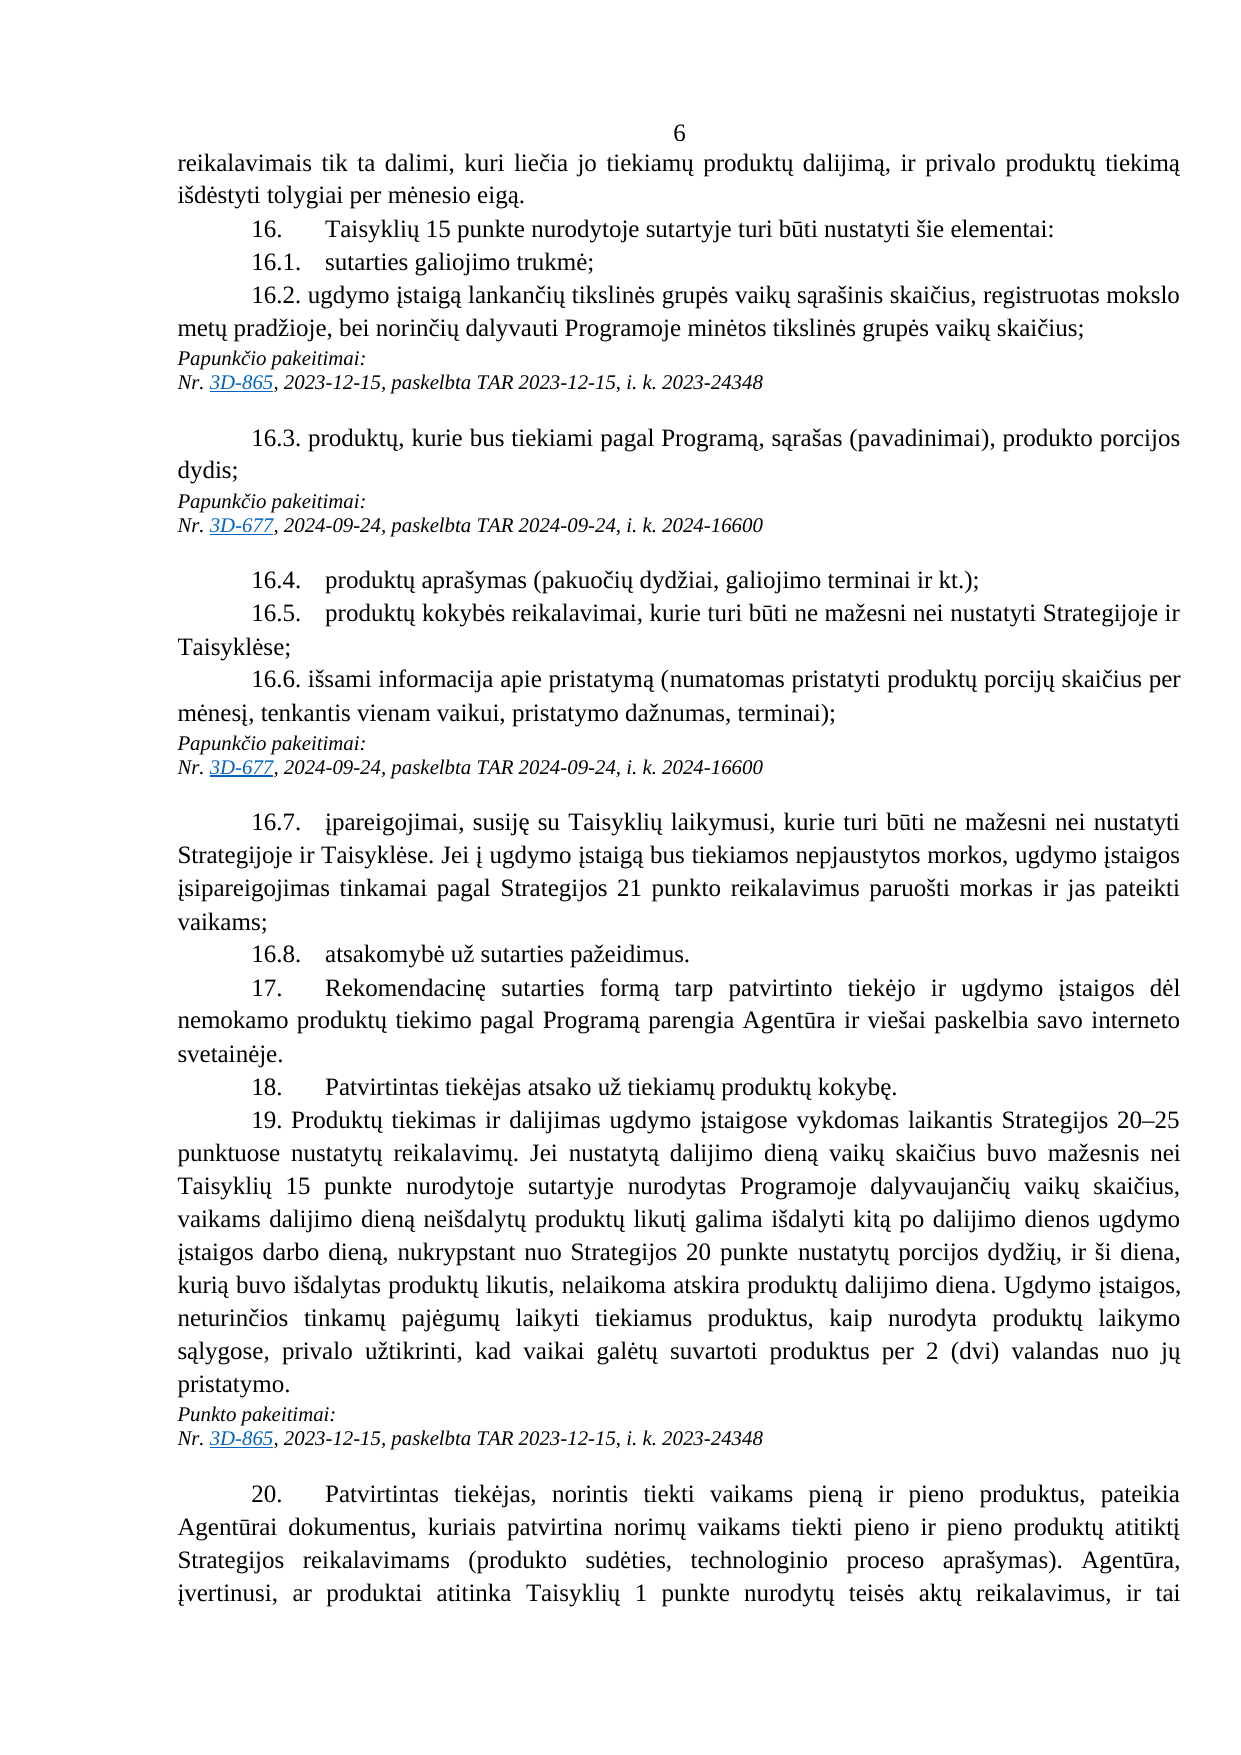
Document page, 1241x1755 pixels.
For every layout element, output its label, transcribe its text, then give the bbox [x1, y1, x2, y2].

text 16.8. atsakomybė už sutarties pažeidimus. [177, 939, 1181, 968]
text 16.4. produktų aprašymas (pakuočių dydžiai, galiojimo terminai ir kt.); [177, 566, 1181, 594]
text 17. Rekomendacinę sutarties formą tarp patvirtinto tiekėjo ir ugdymo įstaigos dėl nemokamo produktų tiekimo pagal Programą parengia Agentūra ir viešai paskelbia savo interneto svetainėje. [177, 973, 1181, 1067]
text 16. Taisyklių 15 punkte nurodytoje sutartyje turi būti nustatyti šie elementai: [177, 214, 1181, 242]
text 18. Patvirtintas tiekėjas atsako už tiekiamų produktų kokybę. [177, 1072, 1181, 1100]
text reikalavimais tik ta dalimi, kuri liečia jo tiekiamų produktų dalijimą, ir privalo produktų tiekimą išdėstyti tolygiai per mėnesio eigą. [177, 148, 1181, 209]
text 19. Produktų tiekimas ir dalijimas ugdymo įstaigose vykdomas laikantis Strategijos 20–25 punktuose nustatytų reikalavimų. Jei nustatytą dalijimo dieną vaikų skaičius buvo mažesnis nei Taisyklių 15 punkte nurodytoje sutartyje nurodytas Programoje dalyvaujančių vaikų skaičius, vaikams dalijimo dieną neišdalytų produktų likutį galima išdalyti kitą po dalijimo dienos ugdymo įstaigos darbo dieną, nukrypstant nuo Strategijos 20 punkte nustatytų porcijos dydžių, ir ši diena, kurią buvo išdalytas produktų likutis, nelaikoma atskira produktų dalijimo diena. Ugdymo įstaigos, neturinčios tinkamų pajėgumų laikyti tiekiamus produktus, kaip nurodyta produktų laikymo sąlygose, privalo užtikrinti, kad vaikai galėtų suvartoti produktus per 2 (dvi) valandas nuo jų pristatymo. [177, 1105, 1181, 1398]
text Nr. 3D-865, 2023-12-15, paskelbta TAR 2023-12-15, i. k. 2023-24348 [177, 370, 1181, 394]
text 16.7. įpareigojimai, susiję su Taisyklių laikymusi, kurie turi būti ne mažesni nei nustatyti Strategijoje ir Taisyklėse. Jei į ugdymo įstaigą bus tiekiamos nepjaustytos morkos, ugdymo įstaigos įsipareigojimas tinkamai pagal Strategijos 21 punkto reikalavimus paruošti morkas ir jas pateikti vaikams; [177, 807, 1181, 935]
text 16.2. ugdymo įstaigą lankančių tikslinės grupės vaikų sąrašinis skaičius, registruotas mokslo metų pradžioje, bei norinčių dalyvauti Programoje minėtos tikslinės grupės vaikų skaičius; [177, 280, 1181, 341]
text Papunkčio pakeitimai: [177, 346, 1181, 370]
text 16.5. produktų kokybės reikalavimai, kurie turi būti ne mažesni nei nustatyti Strategijoje ir Taisyklėse; [177, 598, 1181, 660]
text Nr. 3D-677, 2024-09-24, paskelbta TAR 2024-09-24, i. k. 2024-16600 [177, 755, 1181, 779]
text Nr. 3D-865, 2023-12-15, paskelbta TAR 2023-12-15, i. k. 2023-24348 [177, 1426, 1181, 1450]
text 20. Patvirtintas tiekėjas, norintis tiekti vaikams pieną ir pieno produktus, pateikia Agentūrai dokumentus, kuriais patvirtina norimų vaikams tiekti pieno ir pieno produktų atitiktį Strategijos reikalavimams (produkto sudėties, technologinio proceso aprašymas). Agentūra, įvertinusi, ar produktai atitinka Taisyklių 1 punkte nurodytų teisės aktų reikalavimus, ir tai [177, 1479, 1181, 1607]
text Papunkčio pakeitimai: [177, 489, 1181, 513]
text Punkto pakeitimai: [177, 1402, 1181, 1426]
text 16.6. išsami informacija apie pristatymą (numatomas pristatyti produktų porcijų skaičius per mėnesį, tenkantis vienam vaikui, pristatymo dažnumas, terminai); [177, 664, 1181, 726]
text 16.1. sutarties galiojimo trukmė; [177, 247, 1181, 275]
text Papunkčio pakeitimai: [177, 731, 1181, 755]
text 16.3. produktų, kurie bus tiekiami pagal Programą, sąrašas (pavadinimai), produkto porcijos dydis; [177, 423, 1181, 484]
text Nr. 3D-677, 2024-09-24, paskelbta TAR 2024-09-24, i. k. 2024-16600 [177, 513, 1181, 537]
